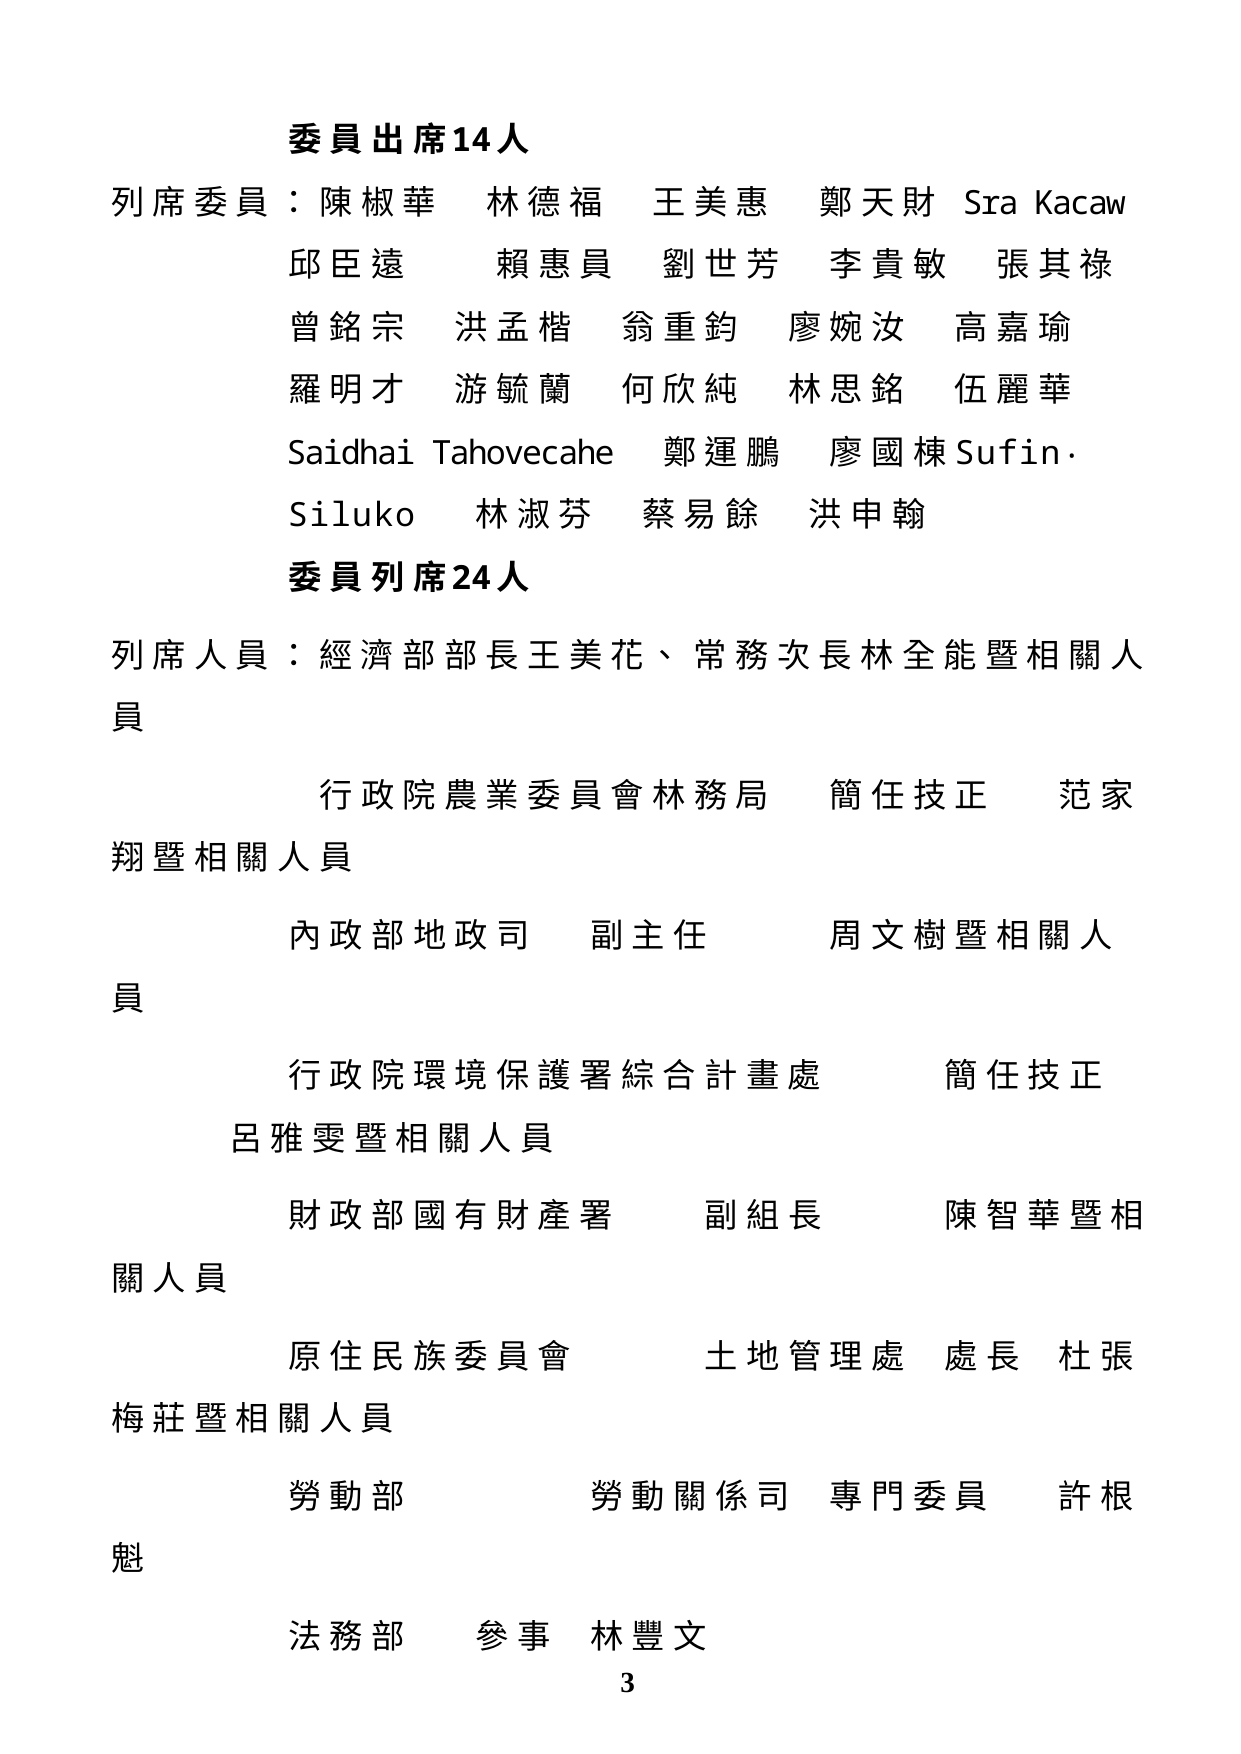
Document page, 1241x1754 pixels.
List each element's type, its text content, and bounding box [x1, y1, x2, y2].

text 勞動部 勞動關係司 專門委員 許根魁 [107, 1452, 1148, 1577]
text 列席委員：陳椒華 林德福 王美惠 鄭天財 Sra Kacaw 邱臣遠 賴惠員 劉世芳 李貴敏 張其祿 曾銘宗 洪孟楷 翁重鈞 廖婉汝 高嘉瑜 羅明才 游毓蘭 何欣純 林思銘 伍麗華Saidhai Tahovecahe 鄭運鵬 廖國棟Sufin‧Siluko 林淑芬 蔡易餘 洪申翰 [107, 158, 1148, 533]
text 法務部 參事 林豐文 [107, 1592, 1148, 1655]
text 內政部地政司 副主任 周文樹暨相關人員 [107, 891, 1148, 1016]
text 原住民族委員會 土地管理處 處長 杜張梅莊暨相關人員 [107, 1312, 1148, 1437]
text 列席人員：經濟部部長王美花、常務次長林全能暨相關人員 [107, 611, 1148, 736]
text 委員出席14人 [280, 96, 1148, 158]
text 行政院農業委員會林務局 簡任技正 范家翔暨相關人員 [107, 751, 1148, 876]
text 行政院環境保護署綜合計畫處 簡任技正 呂雅雯暨相關人員 [107, 1032, 1148, 1157]
text 委員列席24人 [280, 533, 1148, 596]
text 財政部國有財產署 副組長 陳智華暨相關人員 [107, 1172, 1148, 1297]
